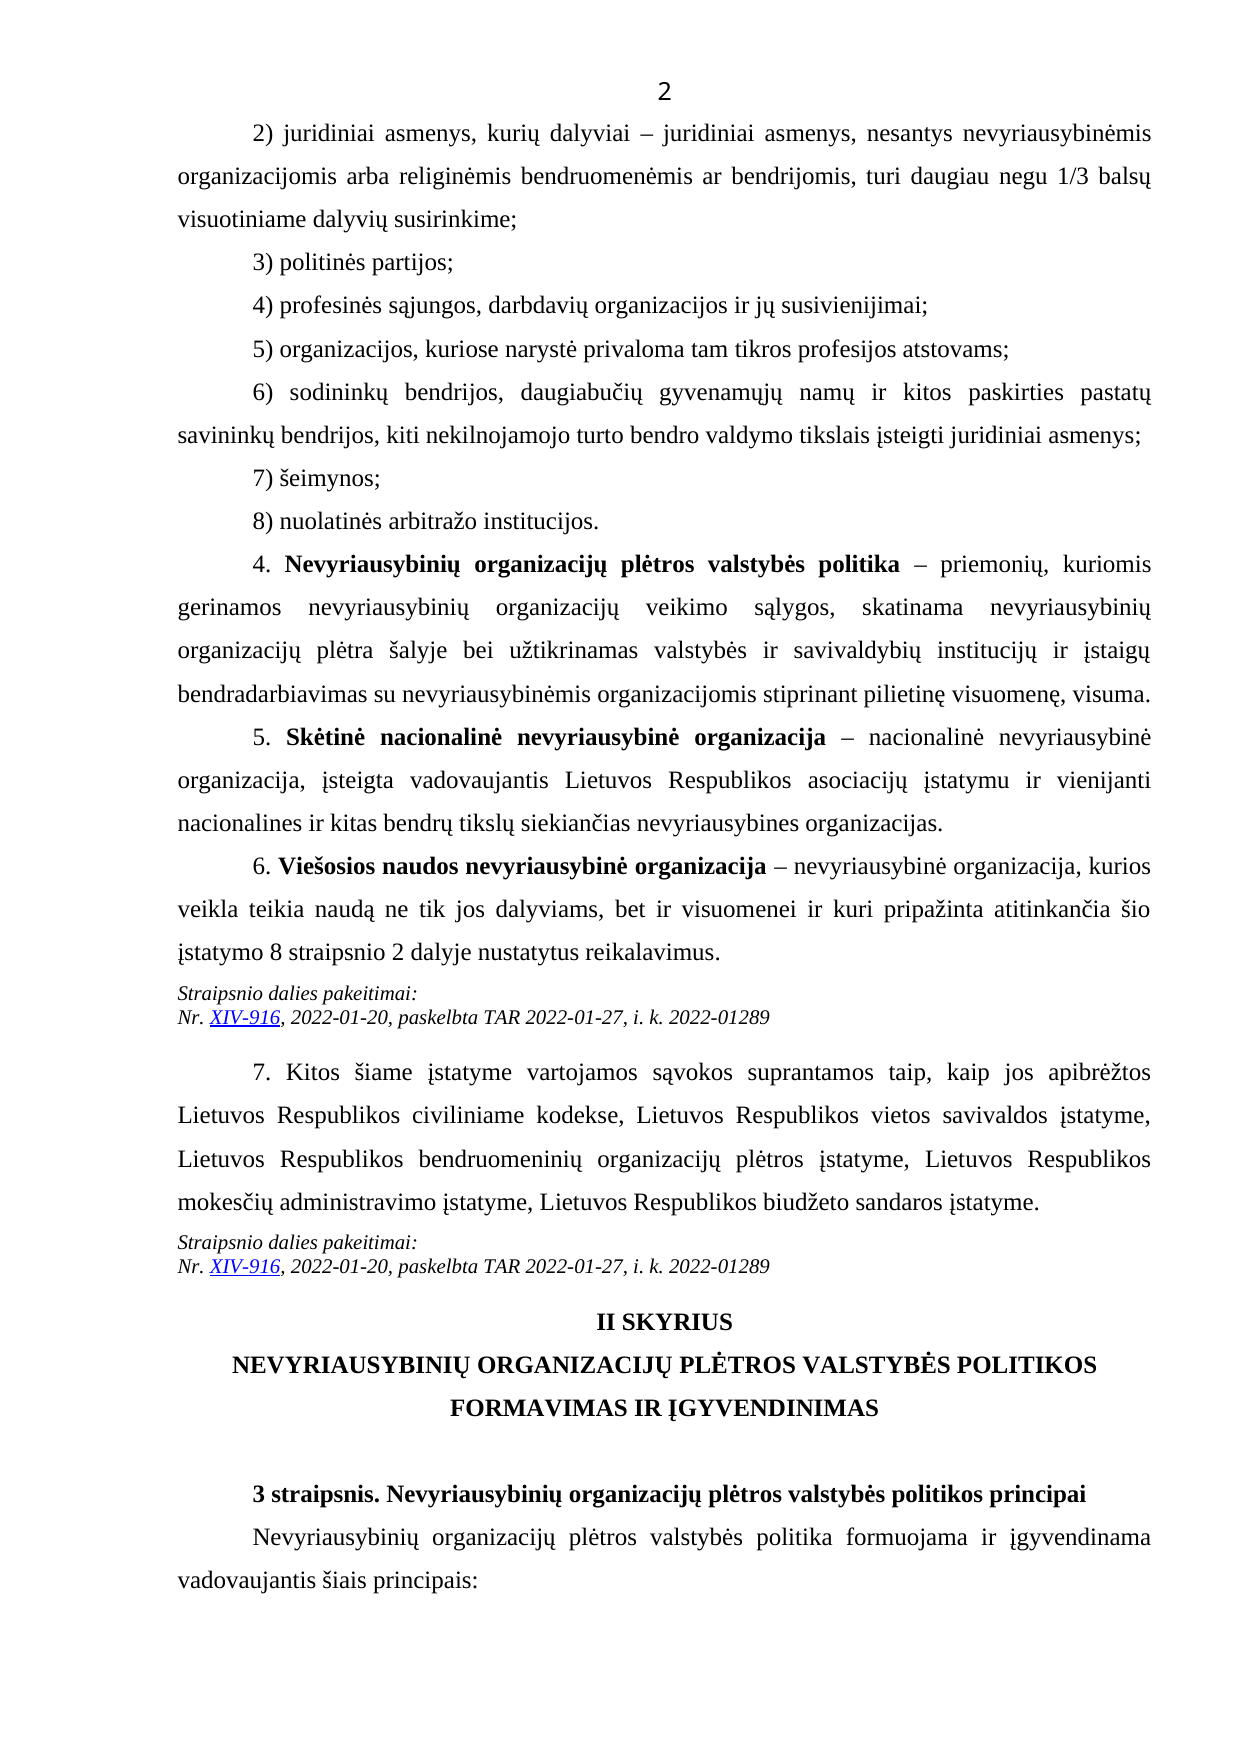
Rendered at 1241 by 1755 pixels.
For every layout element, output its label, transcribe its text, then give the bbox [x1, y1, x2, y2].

text Nevyriausybinių organizacijų plėtros valstybės politika formuojama ir įgyvendinama vadovaujantis šiais principais: [177, 1522, 1152, 1594]
text Nr. XIV-916, 2022-01-20, paskelbta TAR 2022-01-27, i. k. 2022-01289 [177, 1254, 1152, 1278]
text 7. Kitos šiame įstatyme vartojamos sąvokos suprantamos taip, kaip jos apibrėžtos Lietuvos Respublikos civiliniame kodekse, Lietuvos Respublikos vietos savivaldos įstatyme, Lietuvos Respublikos bendruomeninių organizacijų plėtros įstatyme, Lietuvos Respublikos mokesčių administravimo įstatyme, Lietuvos Respublikos biudžeto sandaros įstatyme. [177, 1057, 1152, 1216]
text Nr. XIV-916, 2022-01-20, paskelbta TAR 2022-01-27, i. k. 2022-01289 [177, 1005, 1152, 1029]
text 8) nuolatinės arbitražo institucijos. [177, 506, 1152, 535]
text 4) profesinės sąjungos, darbdavių organizacijos ir jų susivienijimai; [177, 291, 1152, 319]
text 3) politinės partijos; [177, 247, 1152, 276]
text 6) sodininkų bendrijos, daugiabučių gyvenamųjų namų ir kitos paskirties pastatų savininkų bendrijos, kiti nekilnojamojo turto bendro valdymo tikslais įsteigti juridiniai asmenys; [177, 377, 1152, 449]
text NEVYRIAUSYBINIŲ ORGANIZACIJŲ PLĖTROS VALSTYBĖS POLITIKOS FORMAVIMAS IR ĮGYVENDINIMAS [177, 1350, 1152, 1422]
text 5) organizacijos, kuriose narystė privaloma tam tikros profesijos atstovams; [177, 334, 1152, 362]
text 7) šeimynos; [177, 463, 1152, 492]
text 5. Skėtinė nacionalinė nevyriausybinė organizacija – nacionalinė nevyriausybinė organizacija, įsteigta vadovaujantis Lietuvos Respublikos asociacijų įstatymu ir vienijanti nacionalines ir kitas bendrų tikslų siekiančias nevyriausybines organizacijas. [177, 722, 1152, 837]
text Straipsnio dalies pakeitimai: [177, 981, 1152, 1005]
text 2) juridiniai asmenys, kurių dalyviai – juridiniai asmenys, nesantys nevyriausybinėmis organizacijomis arba religinėmis bendruomenėmis ar bendrijomis, turi daugiau negu 1/3 balsų visuotiniame dalyvių susirinkime; [177, 118, 1152, 233]
text 6. Viešosios naudos nevyriausybinė organizacija – nevyriausybinė organizacija, kurios veikla teikia naudą ne tik jos dalyviams, bet ir visuomenei ir kuri pripažinta atitinkančia šio įstatymo 8 straipsnio 2 dalyje nustatytus reikalavimus. [177, 851, 1152, 966]
text 3 straipsnis. Nevyriausybinių organizacijų plėtros valstybės politikos principai [177, 1479, 1152, 1508]
text 4. Nevyriausybinių organizacijų plėtros valstybės politika – priemonių, kuriomis gerinamos nevyriausybinių organizacijų veikimo sąlygos, skatinama nevyriausybinių organizacijų plėtra šalyje bei užtikrinamas valstybės ir savivaldybių institucijų ir įstaigų bendradarbiavimas su nevyriausybinėmis organizacijomis stiprinant pilietinę visuomenę, visuma. [177, 549, 1152, 707]
text Ii SKYRIUS [177, 1307, 1152, 1336]
text Straipsnio dalies pakeitimai: [177, 1230, 1152, 1254]
